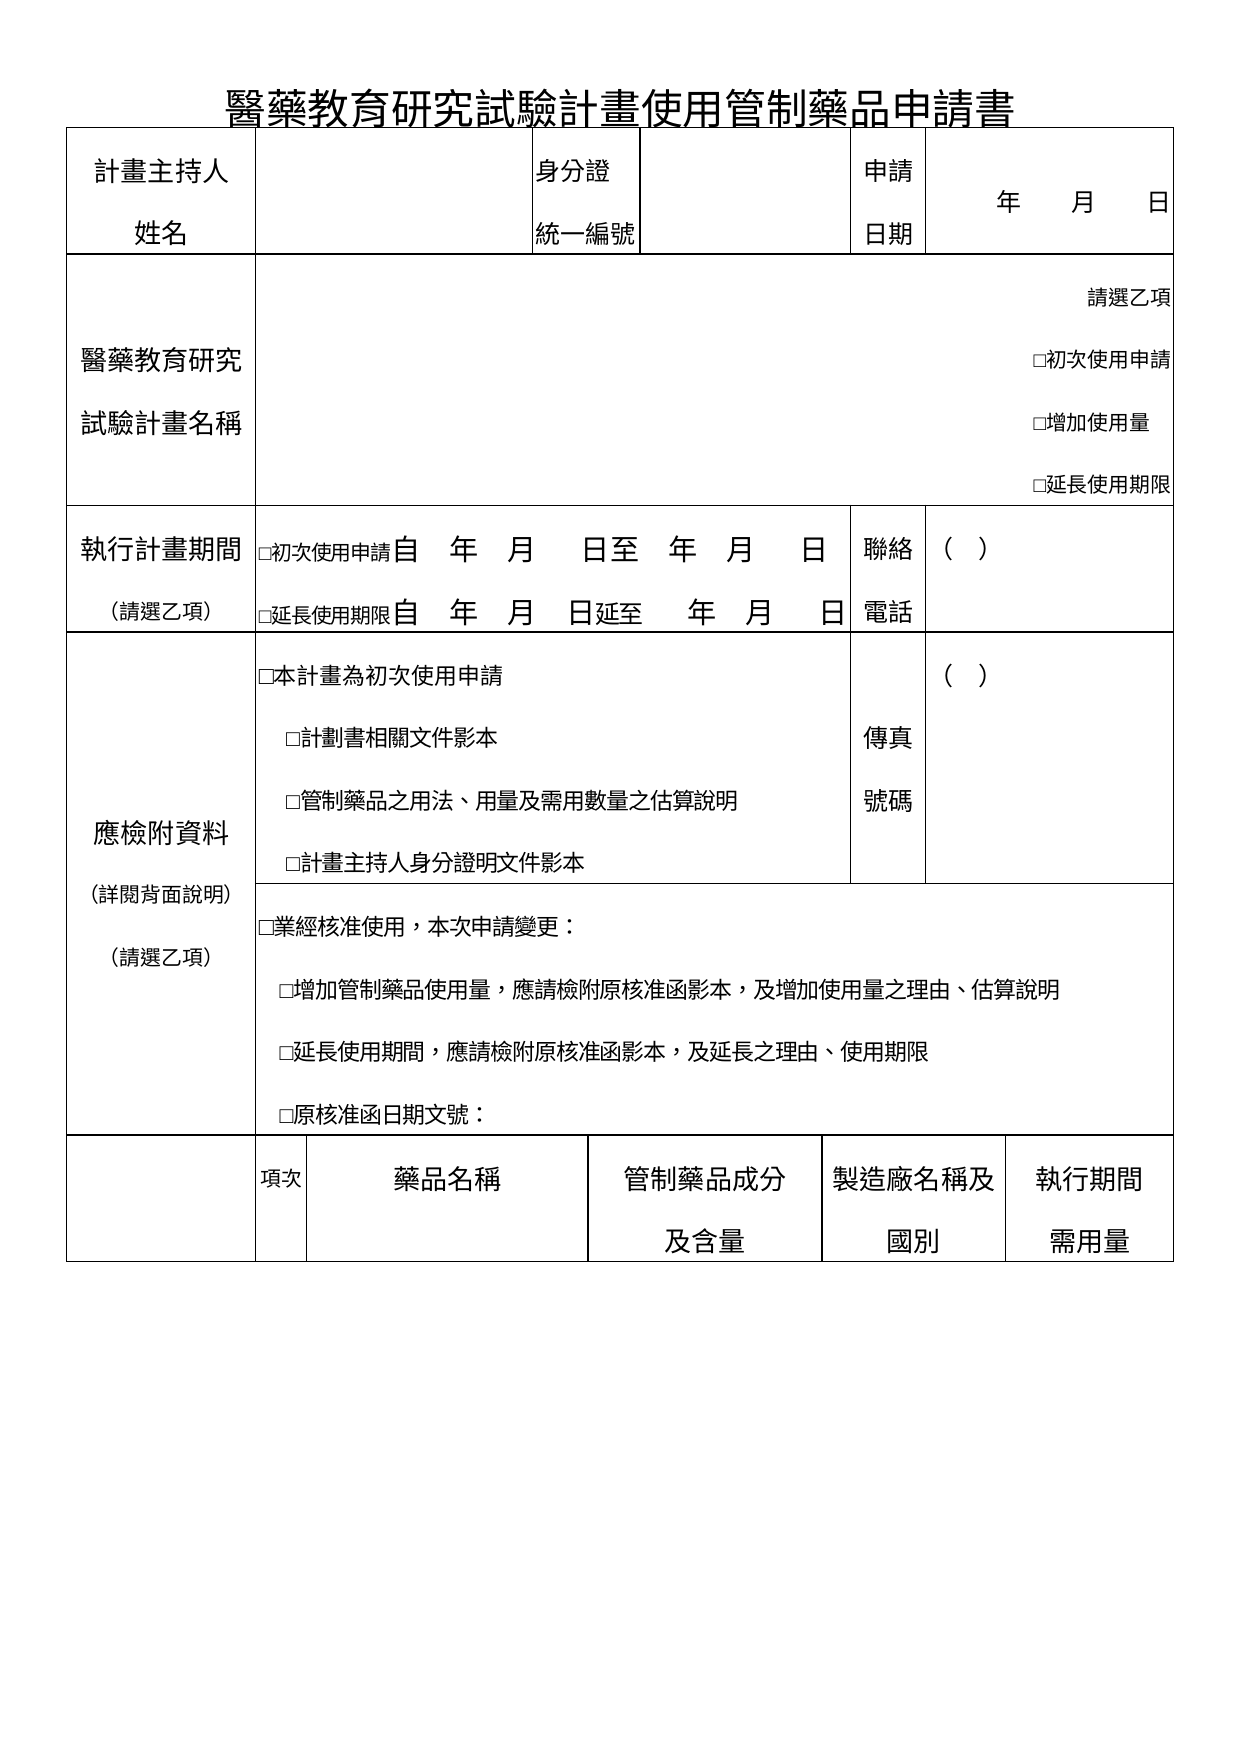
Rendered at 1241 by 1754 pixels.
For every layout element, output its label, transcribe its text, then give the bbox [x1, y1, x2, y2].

table_header 申請 日期 [851, 128, 925, 253]
table_cell 應檢附資料 （詳閱背面說明）（請選乙項） [67, 633, 255, 1134]
table_cell □業經核准使用，本次申請變更： □增加管制藥品使用量，應請檢附原核准函影本，及增加使用量之理由、估算說明 □延長使用期間，應請檢附原核准函影本，及延長之理由、使用期限 □原核准函日期文號： [256, 884, 1173, 1134]
table_header [641, 128, 850, 253]
table_cell 執行計畫期間（請選乙項） [67, 506, 255, 631]
table_cell □本計畫為初次使用申請 □計劃書相關文件影本 □管制藥品之用法、用量及需用數量之估算說明 □計畫主持人身分證明文件影本 [256, 633, 850, 883]
table_cell 管制藥品成分 及含量 [589, 1136, 821, 1261]
table_cell 請選乙項 □初次使用申請 □增加使用量 □延長使用期限 [256, 255, 1173, 504]
table_cell 製造廠名稱及國別 [823, 1136, 1005, 1261]
table_header 年 月 日 [926, 128, 1173, 253]
table_cell 藥品名稱 [307, 1136, 587, 1261]
table_cell （ ） [926, 506, 1173, 631]
table_cell （ ） [926, 633, 1173, 883]
table_cell 項次 [256, 1136, 306, 1261]
table_header [256, 128, 532, 253]
table_cell 聯絡 電話 [851, 506, 925, 631]
table_cell 傳真 號碼 [851, 633, 925, 883]
table_header 計畫主持人 姓名 [67, 128, 255, 253]
table_header 身分證 統一編號 [533, 128, 639, 253]
table_cell 醫藥教育研究試驗計畫名稱 [67, 255, 255, 504]
text 醫藥教育研究試驗計畫使用管制藥品申請書 [59, 64, 1181, 127]
table_cell □初次使用申請自 年 月 日至 年 月 日 □延長使用期限自 年 月 日延至 年 月 日 [256, 506, 850, 631]
table_cell 執行期間 需用量 [1006, 1136, 1173, 1261]
table_cell [67, 1136, 255, 1261]
